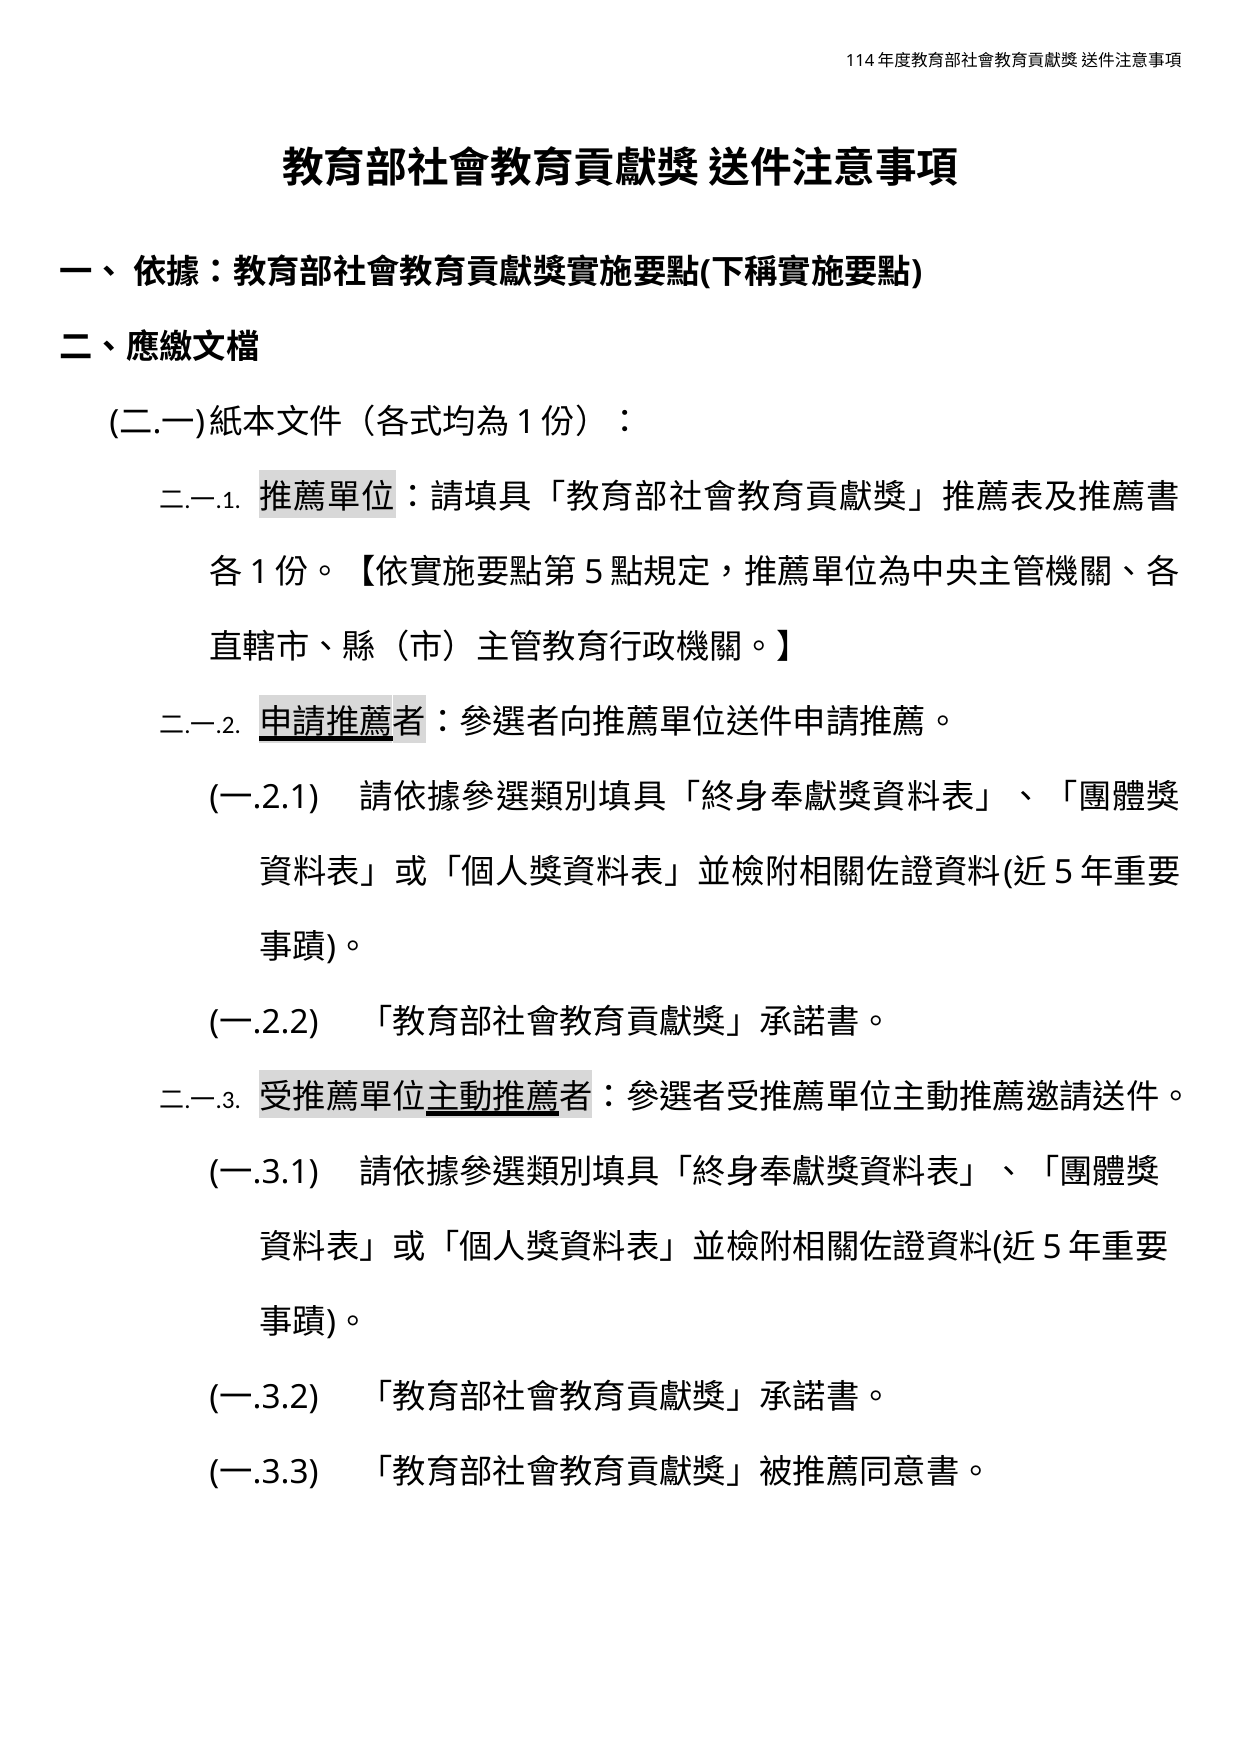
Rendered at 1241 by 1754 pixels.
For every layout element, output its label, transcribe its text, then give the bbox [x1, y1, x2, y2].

list 「教育部社會教育貢獻獎」被推薦同意書。 [209, 1431, 1181, 1506]
list 受推薦單位主動推薦者：參選者受推薦單位主動推薦邀請送件。 [159, 1056, 1181, 1131]
list 請依據參選類別填具「終身奉獻獎資料表」、「團體獎資料表」或「個人獎資料表」並檢附相關佐證資料(近5年重要事蹟)。 [209, 756, 1181, 981]
list 「教育部社會教育貢獻獎」承諾書。 [209, 981, 1181, 1056]
list 紙本文件（各式均為1份）： [109, 381, 1181, 456]
list 請依據參選類別填具「終身奉獻獎資料表」、「團體獎資料表」或「個人獎資料表」並檢附相關佐證資料(近5年重要事蹟)。 [209, 1131, 1181, 1356]
text 教育部社會教育貢獻獎 送件注意事項 [59, 127, 1181, 202]
list 應繳文檔 [59, 306, 1181, 381]
list 申請推薦者：參選者向推薦單位送件申請推薦。 [159, 681, 1181, 756]
list 「教育部社會教育貢獻獎」承諾書。 [209, 1356, 1181, 1431]
list 推薦單位：請填具「教育部社會教育貢獻獎」推薦表及推薦書各1份。【依實施要點第5點規定，推薦單位為中央主管機關、各直轄市、縣（市）主管教育行政機關。】 [159, 456, 1181, 681]
list 依據：教育部社會教育貢獻獎實施要點(下稱實施要點) [59, 231, 1181, 306]
